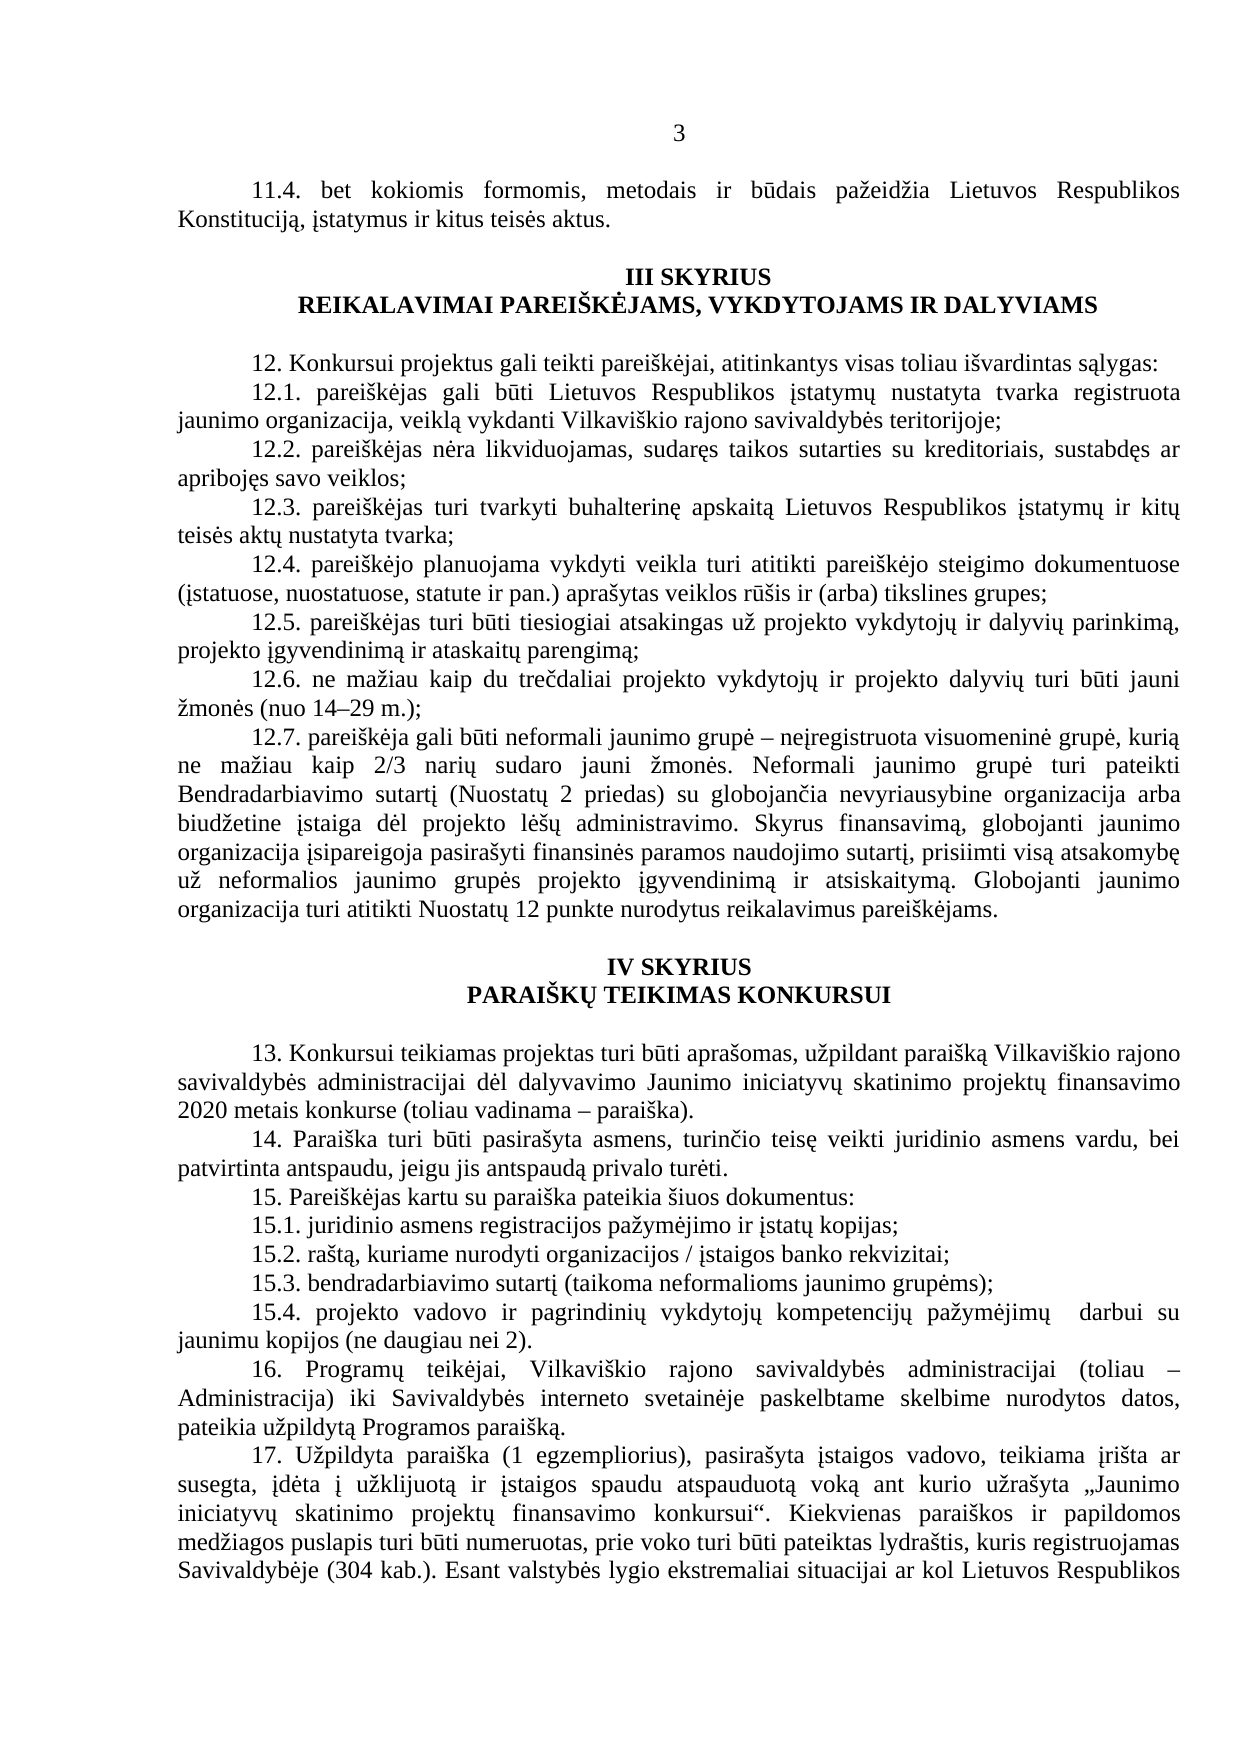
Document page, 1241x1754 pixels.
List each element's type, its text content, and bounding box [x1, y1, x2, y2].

text 16. Programų teikėjai, Vilkaviškio rajono savivaldybės administracijai (toliau – Administracija) iki Savivaldybės interneto svetainėje paskelbtame skelbime nurodytos datos, pateikia užpildytą Programos paraišką. [177, 1354, 1181, 1441]
text 15.1. juridinio asmens registracijos pažymėjimo ir įstatų kopijas; [177, 1211, 1181, 1239]
text 12.7. pareiškėja gali būti neformali jaunimo grupė – neįregistruota visuomeninė grupė, kurią ne mažiau kaip 2/3 narių sudaro jauni žmonės. Neformali jaunimo grupė turi pateikti Bendradarbiavimo sutartį (Nuostatų 2 priedas) su globojančia nevyriausybine organizacija arba biudžetine įstaiga dėl projekto lėšų administravimo. Skyrus finansavimą, globojanti jaunimo organizacija įsipareigoja pasirašyti finansinės paramos naudojimo sutartį, prisiimti visą atsakomybę už neformalios jaunimo grupės projekto įgyvendinimą ir atsiskaitymą. Globojanti jaunimo organizacija turi atitikti Nuostatų 12 punkte nurodytus reikalavimus pareiškėjams. [177, 722, 1181, 923]
text PARAIŠKŲ TEIKIMAS KONKURSUI [177, 981, 1181, 1009]
text 15.2. raštą, kuriame nurodyti organizacijos / įstaigos banko rekvizitai; [177, 1239, 1181, 1268]
text 15.4. projekto vadovo ir pagrindinių vykdytojų kompetencijų pažymėjimų darbui su jaunimu kopijos (ne daugiau nei 2). [177, 1297, 1181, 1354]
text 12.4. pareiškėjo planuojama vykdyti veikla turi atitikti pareiškėjo steigimo dokumentuose (įstatuose, nuostatuose, statute ir pan.) aprašytas veiklos rūšis ir (arba) tikslines grupes; [177, 549, 1181, 607]
text 12.6. ne mažiau kaip du trečdaliai projekto vykdytojų ir projekto dalyvių turi būti jauni žmonės (nuo 14–29 m.); [177, 664, 1181, 722]
text 12.5. pareiškėjas turi būti tiesiogiai atsakingas už projekto vykdytojų ir dalyvių parinkimą, projekto įgyvendinimą ir ataskaitų parengimą; [177, 607, 1181, 664]
text 12. Konkursui projektus gali teikti pareiškėjai, atitinkantys visas toliau išvardintas sąlygas: [177, 348, 1181, 377]
text 13. Konkursui teikiamas projektas turi būti aprašomas, užpildant paraišką Vilkaviškio rajono savivaldybės administracijai dėl dalyvavimo Jaunimo iniciatyvų skatinimo projektų finansavimo 2020 metais konkurse (toliau vadinama – paraiška). [177, 1038, 1181, 1124]
text 11.4. bet kokiomis formomis, metodais ir būdais pažeidžia Lietuvos Respublikos Konstituciją, įstatymus ir kitus teisės aktus. [177, 176, 1181, 233]
text 12.3. pareiškėjas turi tvarkyti buhalterinę apskaitą Lietuvos Respublikos įstatymų ir kitų teisės aktų nustatyta tvarka; [177, 492, 1181, 549]
text 15.3. bendradarbiavimo sutartį (taikoma neformalioms jaunimo grupėms); [177, 1268, 1181, 1297]
text REIKALAVIMAI PAREIŠKĖJAMS, VYKDYTOJAMS IR DALYVIAMS [215, 291, 1181, 319]
text 12.2. pareiškėjas nėra likviduojamas, sudaręs taikos sutarties su kreditoriais, sustabdęs ar apribojęs savo veiklos; [177, 434, 1181, 492]
text 15. Pareiškėjas kartu su paraiška pateikia šiuos dokumentus: [177, 1182, 1181, 1211]
text 17. Užpildyta paraiška (1 egzempliorius), pasirašyta įstaigos vadovo, teikiama įrišta ar susegta, įdėta į užklijuotą ir įstaigos spaudu atspauduotą voką ant kurio užrašyta „Jaunimo iniciatyvų skatinimo projektų finansavimo konkursui“. Kiekvienas paraiškos ir papildomos medžiagos puslapis turi būti numeruotas, prie voko turi būti pateiktas lydraštis, kuris registruojamas Savivaldybėje (304 kab.). Esant valstybės lygio ekstremaliai situacijai ar kol Lietuvos Respublikos [177, 1441, 1181, 1584]
text 14. Paraiška turi būti pasirašyta asmens, turinčio teisę veikti juridinio asmens vardu, bei patvirtinta antspaudu, jeigu jis antspaudą privalo turėti. [177, 1124, 1181, 1182]
text IV SKYRIUS [177, 952, 1181, 981]
text III SKYRIUS [215, 262, 1181, 291]
text 12.1. pareiškėjas gali būti Lietuvos Respublikos įstatymų nustatyta tvarka registruota jaunimo organizacija, veiklą vykdanti Vilkaviškio rajono savivaldybės teritorijoje; [177, 377, 1181, 434]
